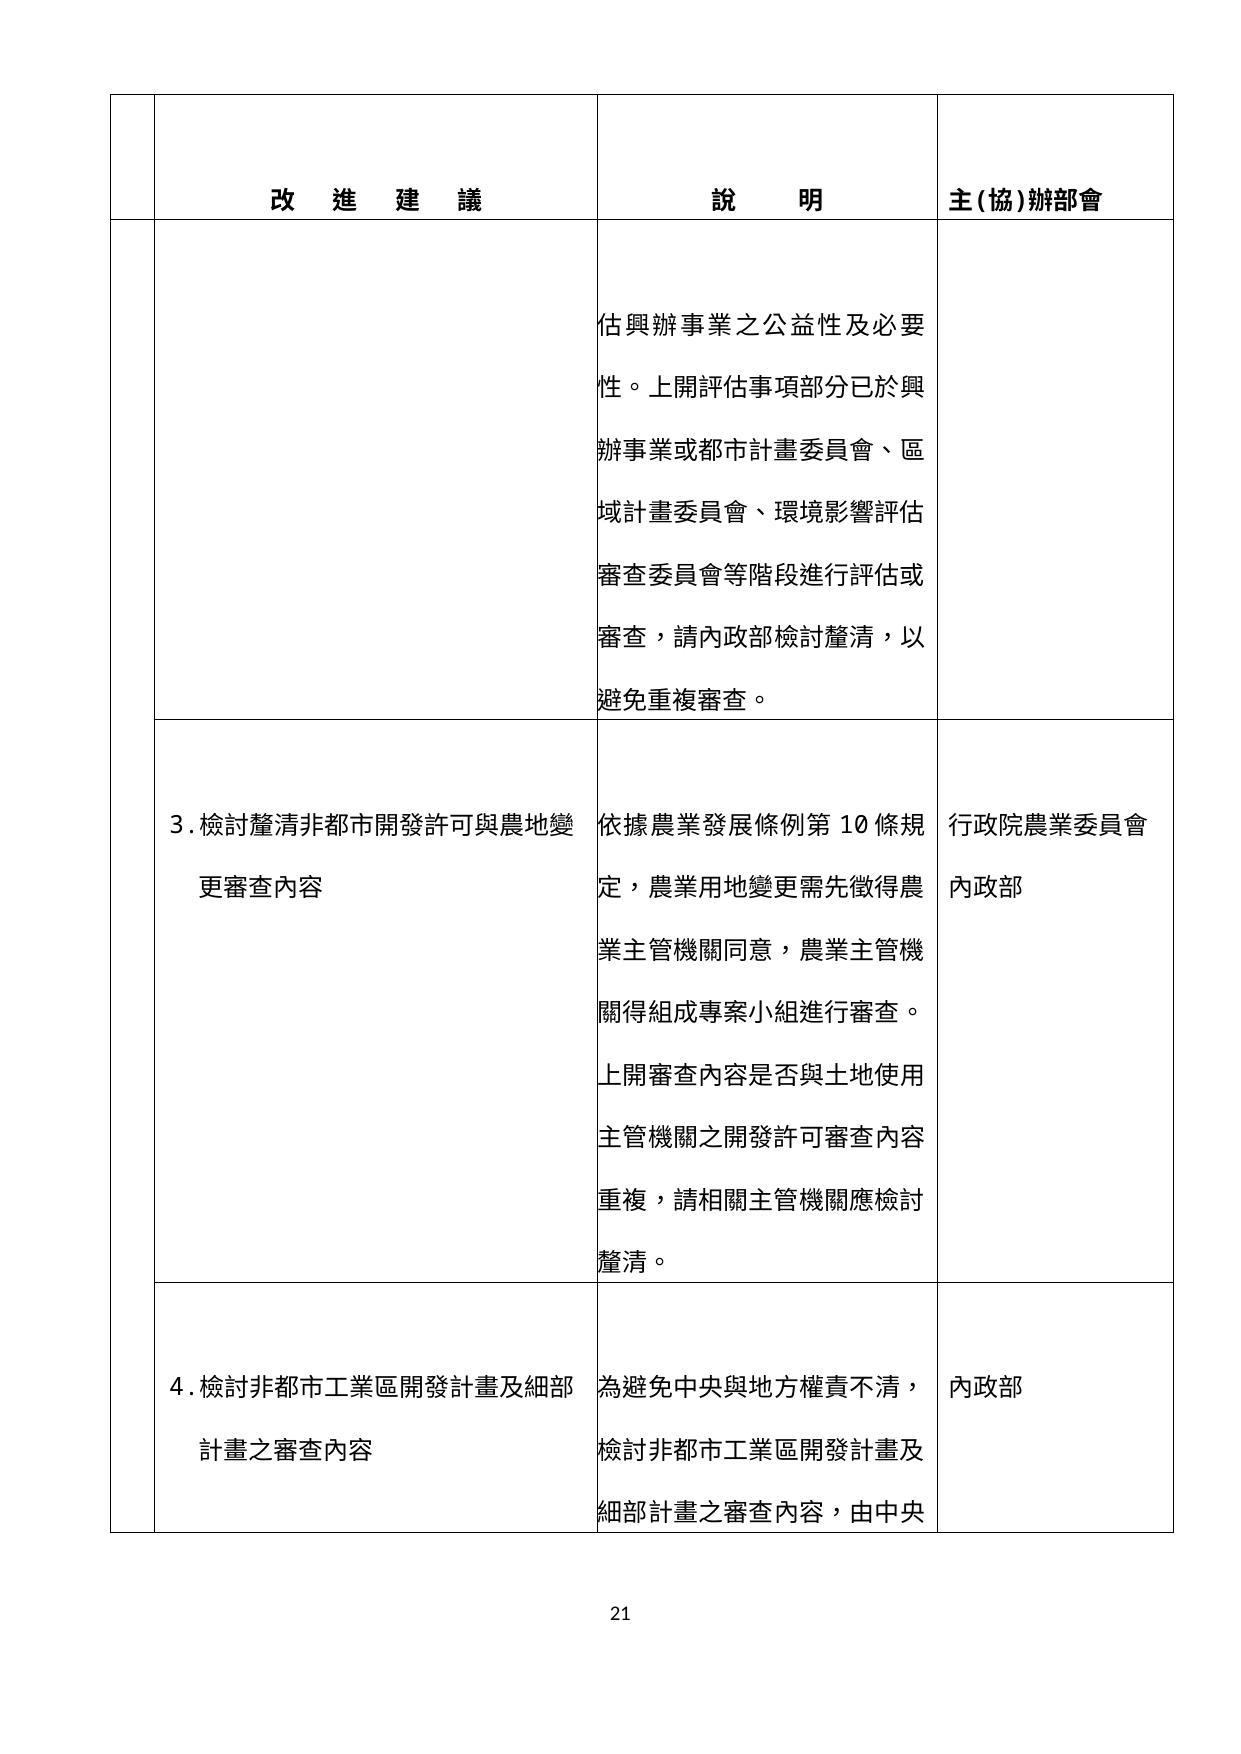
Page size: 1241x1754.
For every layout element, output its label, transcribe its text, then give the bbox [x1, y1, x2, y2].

table_cell 4.檢討非都市工業區開發計畫及細部計畫之審查內容 [155, 1283, 597, 1532]
table_cell 估興辦事業之公益性及必要性。上開評估事項部分已於興辦事業或都市計畫委員會、區域計畫委員會、環境影響評估審查委員會等階段進行評估或審查，請內政部檢討釐清，以避免重複審查。 [598, 220, 937, 719]
table_cell [938, 220, 1173, 719]
table_header 說 明 [598, 95, 937, 219]
table_cell 依據農業發展條例第10條規定，農業用地變更需先徵得農業主管機關同意，農業主管機關得組成專案小組進行審查。上開審查內容是否與土地使用主管機關之開發許可審查內容重複，請相關主管機關應檢討釐清。 [598, 720, 937, 1282]
table_cell 行政院農業委員會 內政部 [938, 720, 1173, 1282]
table_cell [155, 220, 597, 719]
table_header 主(協)辦部會 [938, 95, 1173, 219]
table_cell 3.檢討釐清非都市開發許可與農地變更審查內容 [155, 720, 597, 1282]
table_cell 為避免中央與地方權責不清，檢討非都市工業區開發計畫及細部計畫之審查內容，由中央 [598, 1283, 937, 1532]
table_cell 內政部 [938, 1283, 1173, 1532]
table_header [111, 95, 154, 219]
table_header 改 進 建 議 [155, 95, 597, 219]
table_cell [111, 220, 154, 1532]
